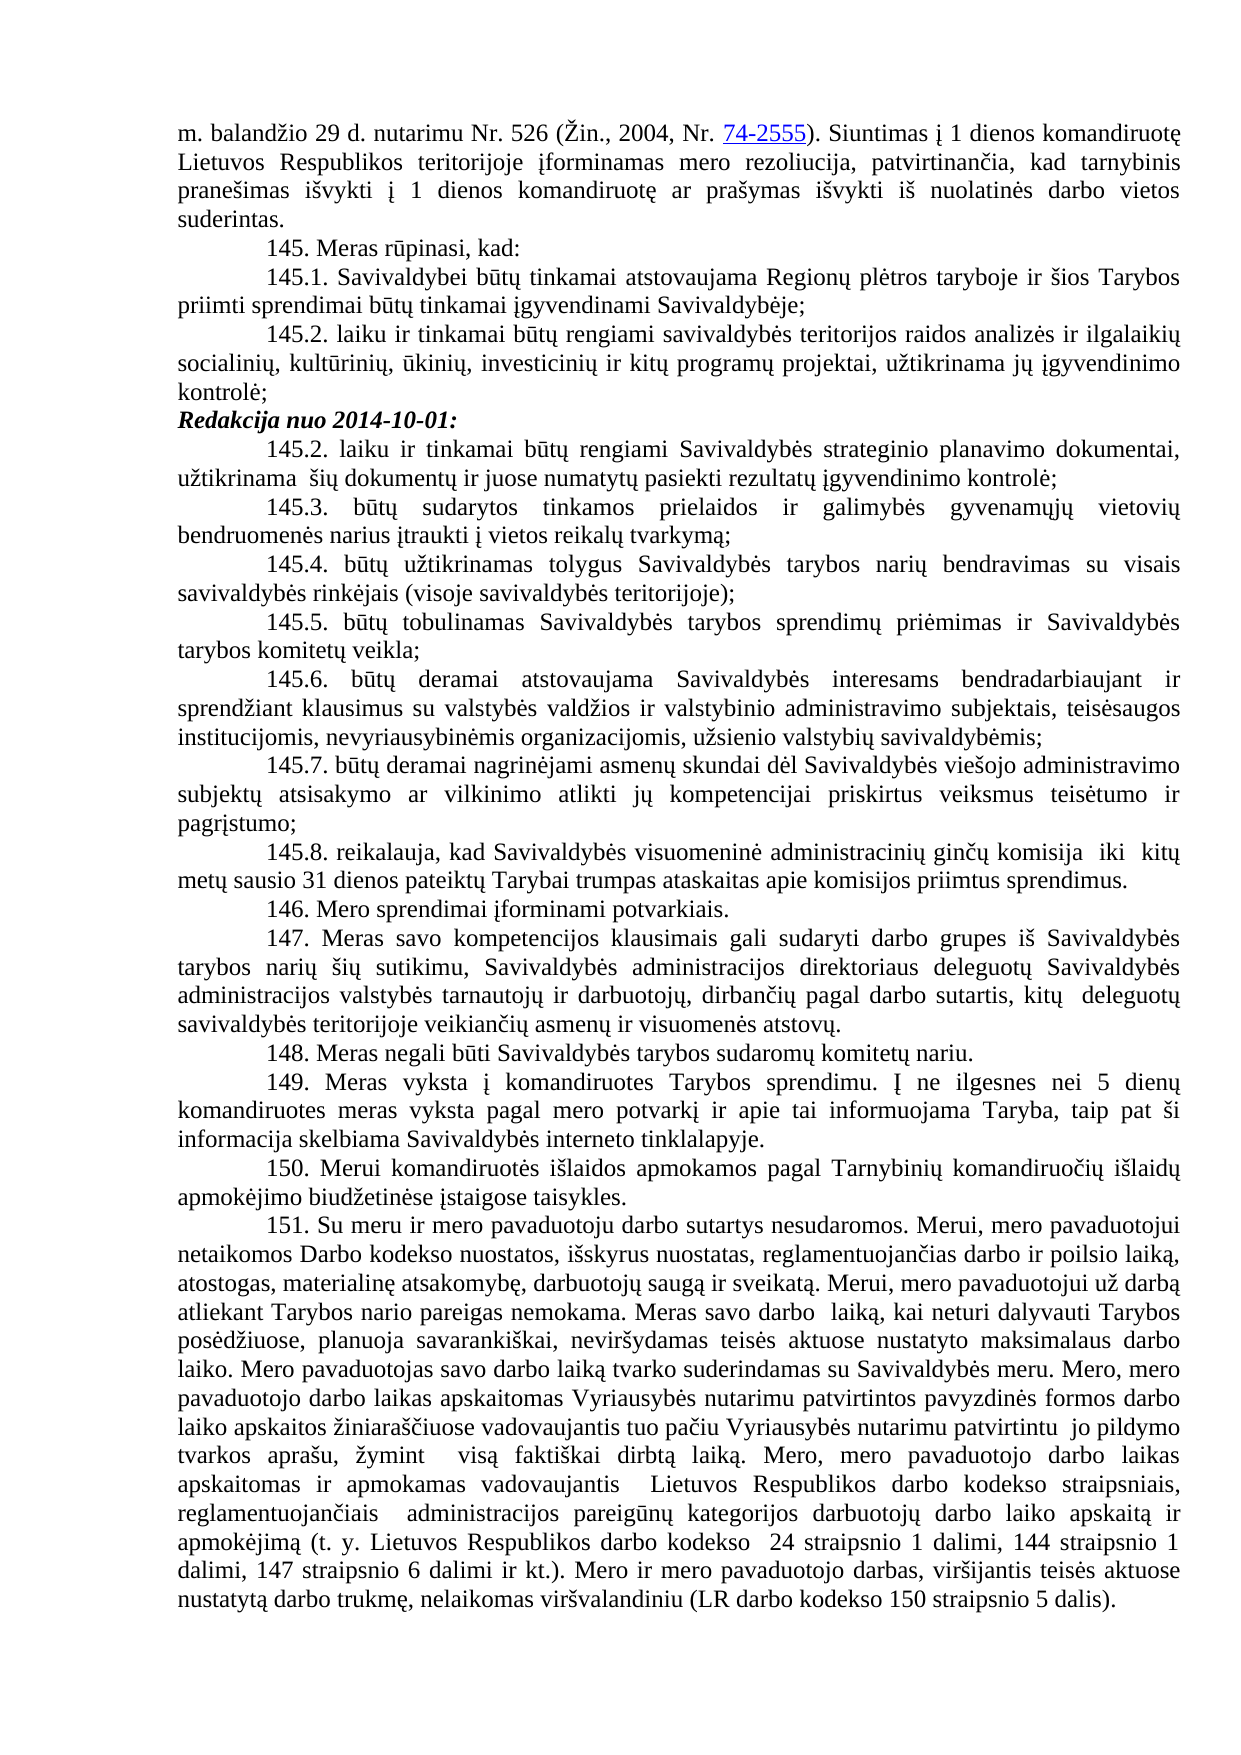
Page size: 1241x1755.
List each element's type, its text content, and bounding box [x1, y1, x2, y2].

text 145.2. laiku ir tinkamai būtų rengiami Savivaldybės strateginio planavimo dokumentai, užtikrinama šių dokumentų ir juose numatytų pasiekti rezultatų įgyvendinimo kontrolė; [177, 434, 1181, 492]
text Redakcija nuo 2014-10-01: [177, 406, 1181, 434]
text m. balandžio 29 d. nutarimu Nr. 526 (Žin., 2004, Nr. 74-2555). Siuntimas į 1 dienos komandiruotę Lietuvos Respublikos teritorijoje įforminamas mero rezoliucija, patvirtinančia, kad tarnybinis pranešimas išvykti į 1 dienos komandiruotę ar prašymas išvykti iš nuolatinės darbo vietos suderintas. [177, 118, 1181, 233]
text 145.6. būtų deramai atstovaujama Savivaldybės interesams bendradarbiaujant ir sprendžiant klausimus su valstybės valdžios ir valstybinio administravimo subjektais, teisėsaugos institucijomis, nevyriausybinėmis organizacijomis, užsienio valstybių savivaldybėmis; [177, 664, 1181, 751]
text 145. Meras rūpinasi, kad: [177, 233, 1181, 262]
text 148. Meras negali būti Savivaldybės tarybos sudaromų komitetų nariu. [177, 1038, 1181, 1067]
text 145.5. būtų tobulinamas Savivaldybės tarybos sprendimų priėmimas ir Savivaldybės tarybos komitetų veikla; [177, 607, 1181, 664]
text 150. Merui komandiruotės išlaidos apmokamos pagal Tarnybinių komandiruočių išlaidų apmokėjimo biudžetinėse įstaigose taisykles. [177, 1153, 1181, 1211]
text 151. Su meru ir mero pavaduotoju darbo sutartys nesudaromos. Merui, mero pavaduotojui netaikomos Darbo kodekso nuostatos, išskyrus nuostatas, reglamentuojančias darbo ir poilsio laiką, atostogas, materialinę atsakomybę, darbuotojų saugą ir sveikatą. Merui, mero pavaduotojui už darbą atliekant Tarybos nario pareigas nemokama. Meras savo darbo laiką, kai neturi dalyvauti Tarybos posėdžiuose, planuoja savarankiškai, neviršydamas teisės aktuose nustatyto maksimalaus darbo laiko. Mero pavaduotojas savo darbo laiką tvarko suderindamas su Savivaldybės meru. Mero, mero pavaduotojo darbo laikas apskaitomas Vyriausybės nutarimu patvirtintos pavyzdinės formos darbo laiko apskaitos žiniaraščiuose vadovaujantis tuo pačiu Vyriausybės nutarimu patvirtintu jo pildymo tvarkos aprašu, žymint visą faktiškai dirbtą laiką. Mero, mero pavaduotojo darbo laikas apskaitomas ir apmokamas vadovaujantis Lietuvos Respublikos darbo kodekso straipsniais, reglamentuojančiais administracijos pareigūnų kategorijos darbuotojų darbo laiko apskaitą ir apmokėjimą (t. y. Lietuvos Respublikos darbo kodekso 24 straipsnio 1 dalimi, 144 straipsnio 1 dalimi, 147 straipsnio 6 dalimi ir kt.). Mero ir mero pavaduotojo darbas, viršijantis teisės aktuose nustatytą darbo trukmę, nelaikomas viršvalandiniu (LR darbo kodekso 150 straipsnio 5 dalis). [177, 1211, 1181, 1613]
text 145.4. būtų užtikrinamas tolygus Savivaldybės tarybos narių bendravimas su visais savivaldybės rinkėjais (visoje savivaldybės teritorijoje); [177, 549, 1181, 607]
text 146. Mero sprendimai įforminami potvarkiais. [177, 894, 1181, 923]
text 145.3. būtų sudarytos tinkamos prielaidos ir galimybės gyvenamųjų vietovių bendruomenės narius įtraukti į vietos reikalų tvarkymą; [177, 492, 1181, 549]
text 145.1. Savivaldybei būtų tinkamai atstovaujama Regionų plėtros taryboje ir šios Tarybos priimti sprendimai būtų tinkamai įgyvendinami Savivaldybėje; [177, 262, 1181, 319]
text 147. Meras savo kompetencijos klausimais gali sudaryti darbo grupes iš Savivaldybės tarybos narių šių sutikimu, Savivaldybės administracijos direktoriaus deleguotų Savivaldybės administracijos valstybės tarnautojų ir darbuotojų, dirbančių pagal darbo sutartis, kitų deleguotų savivaldybės teritorijoje veikiančių asmenų ir visuomenės atstovų. [177, 923, 1181, 1038]
text 145.2. laiku ir tinkamai būtų rengiami savivaldybės teritorijos raidos analizės ir ilgalaikių socialinių, kultūrinių, ūkinių, investicinių ir kitų programų projektai, užtikrinama jų įgyvendinimo kontrolė; [177, 319, 1181, 406]
text 149. Meras vyksta į komandiruotes Tarybos sprendimu. Į ne ilgesnes nei 5 dienų komandiruotes meras vyksta pagal mero potvarkį ir apie tai informuojama Taryba, taip pat ši informacija skelbiama Savivaldybės interneto tinklalapyje. [177, 1067, 1181, 1153]
text 145.8. reikalauja, kad Savivaldybės visuomeninė administracinių ginčų komisija iki kitų metų sausio 31 dienos pateiktų Tarybai trumpas ataskaitas apie komisijos priimtus sprendimus. [177, 837, 1181, 894]
text 145.7. būtų deramai nagrinėjami asmenų skundai dėl Savivaldybės viešojo administravimo subjektų atsisakymo ar vilkinimo atlikti jų kompetencijai priskirtus veiksmus teisėtumo ir pagrįstumo; [177, 751, 1181, 837]
